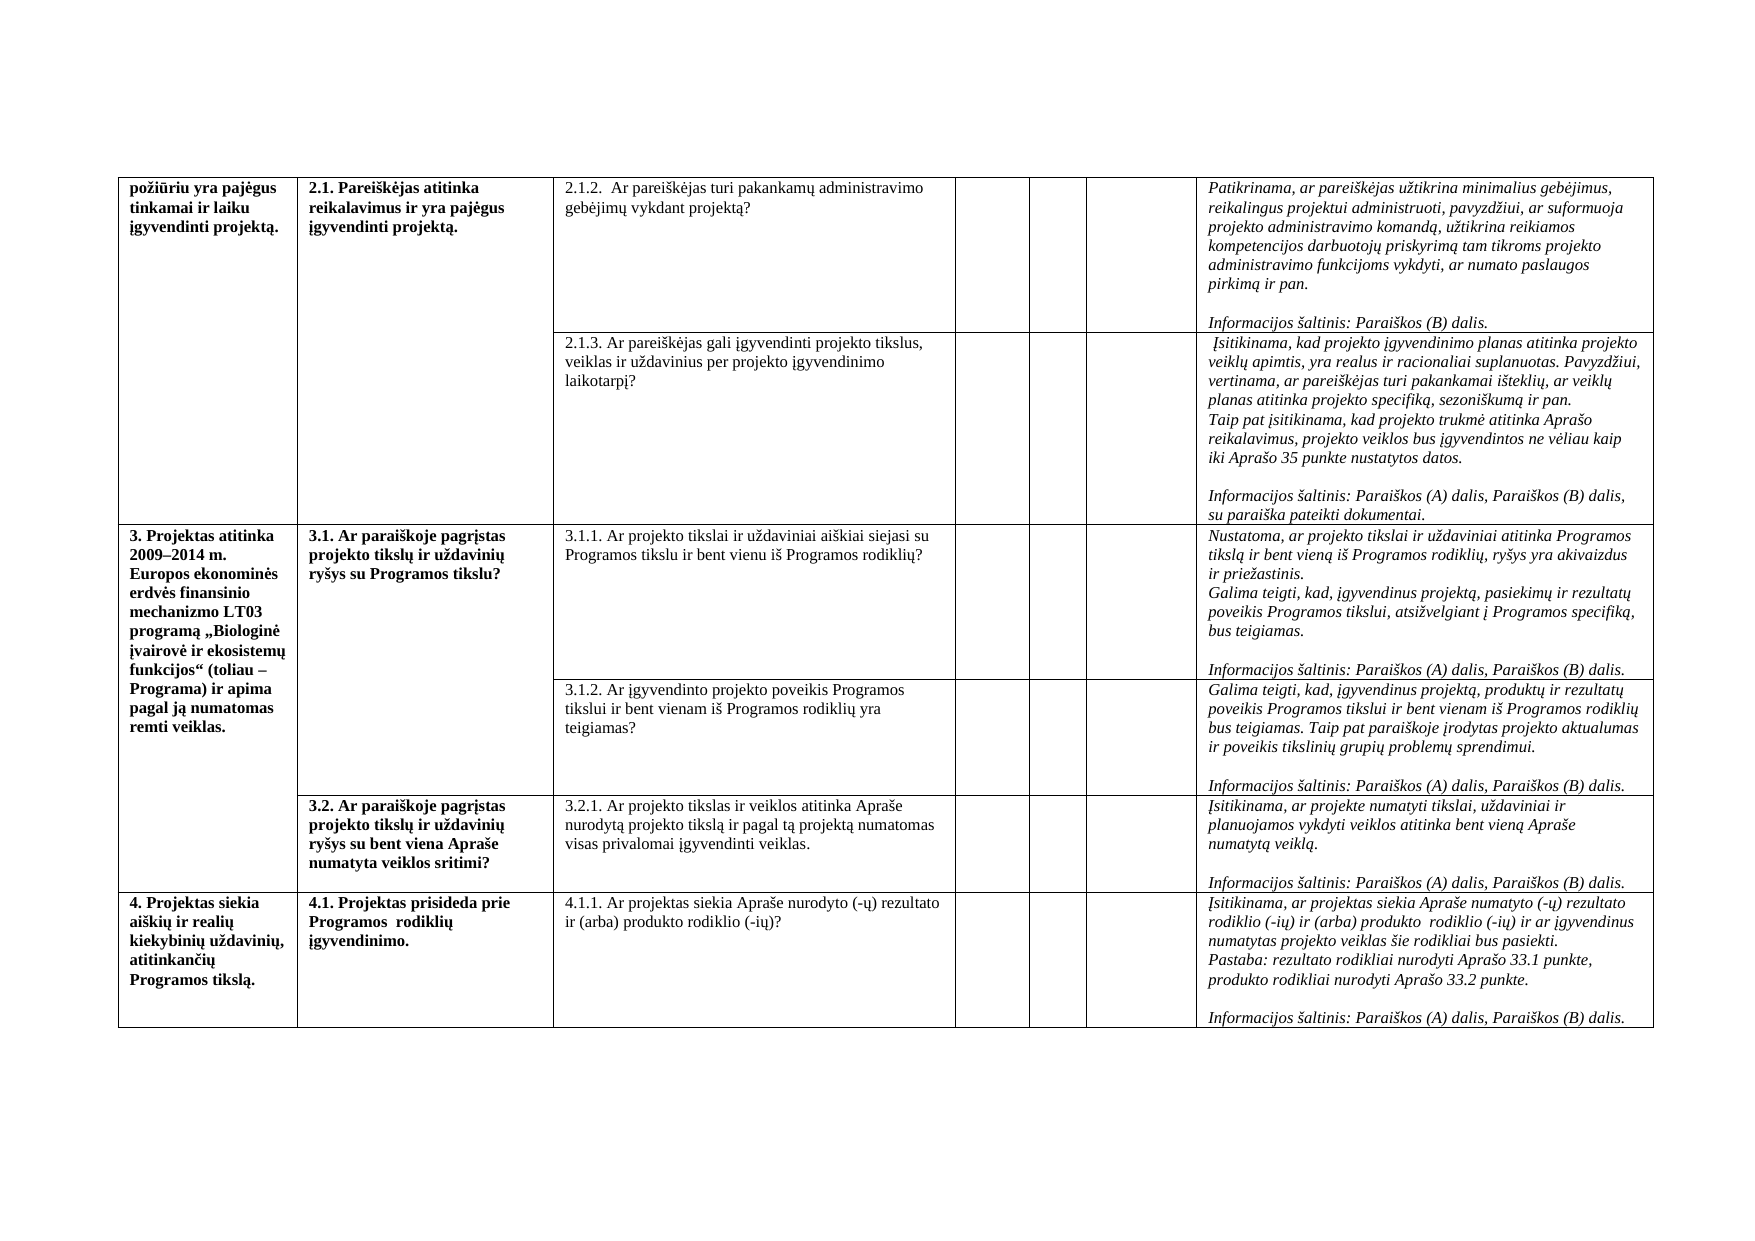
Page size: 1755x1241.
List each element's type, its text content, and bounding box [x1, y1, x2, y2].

table_cell [1087, 525, 1196, 679]
table_cell Įsitikinama, kad projekto įgyvendinimo planas atitinka projekto veiklų apimtis, yra realus ir racionaliai suplanuotas. Pavyzdžiui, vertinama, ar pareiškėjas turi pakankamai išteklių, ar veiklų planas atitinka projekto specifiką, sezoniškumą ir pan. Taip pat įsitikinama, kad projekto trukmė atitinka Aprašo reikalavimus, projekto veiklos bus įgyvendintos ne vėliau kaip iki Aprašo 35 punkte nustatytos datos. Informacijos šaltinis: Paraiškos (A) dalis, Paraiškos (B) dalis, su paraiška pateikti dokumentai. [1197, 333, 1653, 524]
table_cell [956, 796, 1029, 892]
table_cell [1087, 178, 1196, 332]
table_cell 2.1. Pareiškėjas atitinka reikalavimus ir yra pajėgus įgyvendinti projektą. [298, 178, 553, 524]
table_cell Galima teigti, kad, įgyvendinus projektą, produktų ir rezultatų poveikis Programos tikslui ir bent vienam iš Programos rodiklių bus teigiamas. Taip pat paraiškoje įrodytas projekto aktualumas ir poveikis tikslinių grupių problemų sprendimui. Informacijos šaltinis: Paraiškos (A) dalis, Paraiškos (B) dalis. [1197, 680, 1653, 795]
table_cell [956, 178, 1029, 332]
table_cell [956, 680, 1029, 795]
table_cell 3.1.1. Ar projekto tikslai ir uždaviniai aiškiai siejasi su Programos tikslu ir bent vienu iš Programos rodiklių? [554, 525, 955, 679]
table_cell [1030, 796, 1086, 892]
table_cell 4.1.1. Ar projektas siekia Apraše nurodyto (-ų) rezultato ir (arba) produkto rodiklio (-ių)? [554, 893, 955, 1027]
table_cell [1030, 680, 1086, 795]
table_cell 4. Projektas siekia aiškių ir realių kiekybinių uždavinių, atitinkančių Programos tikslą. [119, 893, 297, 1027]
table_cell [1087, 893, 1196, 1027]
table_cell požiūriu yra pajėgus tinkamai ir laiku įgyvendinti projektą. [119, 178, 297, 524]
table_cell 2.1.3. Ar pareiškėjas gali įgyvendinti projekto tikslus, veiklas ir uždavinius per projekto įgyvendinimo laikotarpį? [554, 333, 955, 524]
table_cell 3. Projektas atitinka 2009–2014 m. Europos ekonominės erdvės finansinio mechanizmo LT03 programą „Biologinė įvairovė ir ekosistemų funkcijos“ (toliau – Programa) ir apima pagal ją numatomas remti veiklas. [119, 525, 297, 892]
table_cell [1030, 525, 1086, 679]
table_cell Įsitikinama, ar projektas siekia Apraše numatyto (-ų) rezultato rodiklio (-ių) ir (arba) produkto rodiklio (-ių) ir ar įgyvendinus numatytas projekto veiklas šie rodikliai bus pasiekti. Pastaba: rezultato rodikliai nurodyti Aprašo 33.1 punkte, produkto rodikliai nurodyti Aprašo 33.2 punkte. Informacijos šaltinis: Paraiškos (A) dalis, Paraiškos (B) dalis. [1197, 893, 1653, 1027]
table_cell [1087, 796, 1196, 892]
table_cell [1030, 893, 1086, 1027]
table_cell 3.2.1. Ar projekto tikslas ir veiklos atitinka Apraše nurodytą projekto tikslą ir pagal tą projektą numatomas visas privalomai įgyvendinti veiklas. [554, 796, 955, 892]
table_cell [1087, 680, 1196, 795]
table_cell [956, 893, 1029, 1027]
table_cell Nustatoma, ar projekto tikslai ir uždaviniai atitinka Programos tikslą ir bent vieną iš Programos rodiklių, ryšys yra akivaizdus ir priežastinis. Galima teigti, kad, įgyvendinus projektą, pasiekimų ir rezultatų poveikis Programos tikslui, atsižvelgiant į Programos specifiką, bus teigiamas. Informacijos šaltinis: Paraiškos (A) dalis, Paraiškos (B) dalis. [1197, 525, 1653, 679]
table_cell [1087, 333, 1196, 524]
table_cell 3.1.2. Ar įgyvendinto projekto poveikis Programos tikslui ir bent vienam iš Programos rodiklių yra teigiamas? [554, 680, 955, 795]
table_cell 2.1.2. Ar pareiškėjas turi pakankamų administravimo gebėjimų vykdant projektą? [554, 178, 955, 332]
table_cell [956, 525, 1029, 679]
table_cell 3.2. Ar paraiškoje pagrįstas projekto tikslų ir uždavinių ryšys su bent viena Apraše numatyta veiklos sritimi? [298, 796, 553, 892]
table_cell 4.1. Projektas prisideda prie Programos rodiklių įgyvendinimo. [298, 893, 553, 1027]
table_cell Patikrinama, ar pareiškėjas užtikrina minimalius gebėjimus, reikalingus projektui administruoti, pavyzdžiui, ar suformuoja projekto administravimo komandą, užtikrina reikiamos kompetencijos darbuotojų priskyrimą tam tikroms projekto administravimo funkcijoms vykdyti, ar numato paslaugos pirkimą ir pan. Informacijos šaltinis: Paraiškos (B) dalis. [1197, 178, 1653, 332]
table_cell 3.1. Ar paraiškoje pagrįstas projekto tikslų ir uždavinių ryšys su Programos tikslu? [298, 525, 553, 795]
table_cell [956, 333, 1029, 524]
table_cell [1030, 178, 1086, 332]
table_cell Įsitikinama, ar projekte numatyti tikslai, uždaviniai ir planuojamos vykdyti veiklos atitinka bent vieną Apraše numatytą veiklą. Informacijos šaltinis: Paraiškos (A) dalis, Paraiškos (B) dalis. [1197, 796, 1653, 892]
table_cell [1030, 333, 1086, 524]
